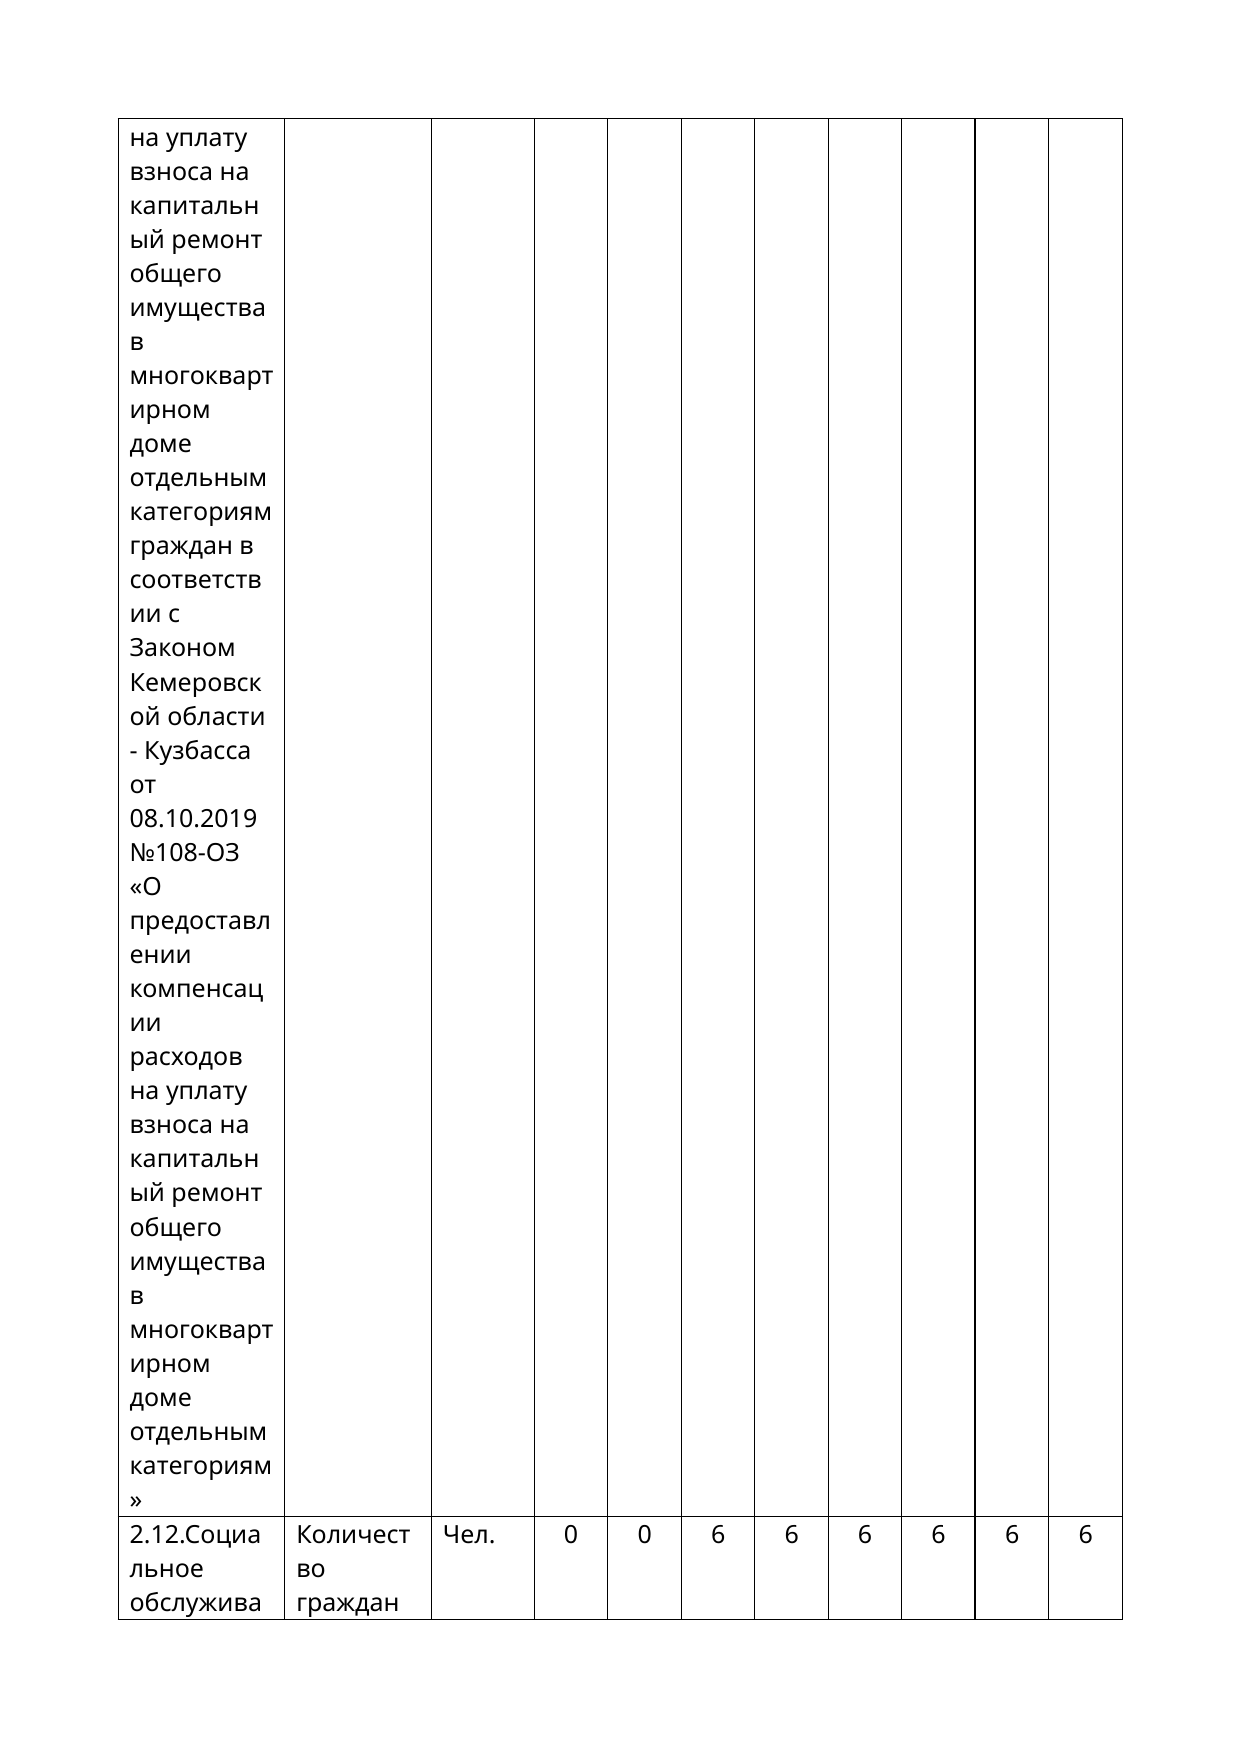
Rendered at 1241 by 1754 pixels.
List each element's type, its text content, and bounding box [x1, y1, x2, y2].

table_cell 6 [976, 1517, 1048, 1619]
table_cell Чел. [432, 1517, 534, 1619]
table_cell [755, 119, 828, 1516]
table_cell 6 [1049, 1517, 1122, 1619]
table_cell 2.12.Социальное обслужива [119, 1517, 284, 1619]
table_cell 6 [829, 1517, 901, 1619]
table_cell на уплату взноса на капитальный ремонт общего имущества в многоквартирном доме отдельным категориям граждан в соответствии с Законом Кемеровской области - Кузбасса от 08.10.2019 №108-ОЗ «О предоставлении компенсации расходов на уплату взноса на капитальный ремонт общего имущества в многоквартирном доме отдельным категориям» [119, 119, 284, 1516]
table_cell [902, 119, 974, 1516]
table_cell 6 [682, 1517, 754, 1619]
table_cell [285, 119, 431, 1516]
table_cell [608, 119, 681, 1516]
table_cell 0 [535, 1517, 607, 1619]
table_cell [682, 119, 754, 1516]
table_cell 0 [608, 1517, 681, 1619]
table_cell [829, 119, 901, 1516]
table_cell 6 [902, 1517, 974, 1619]
table_cell Количество граждан [285, 1517, 431, 1619]
table_cell 6 [755, 1517, 828, 1619]
table_cell [535, 119, 607, 1516]
table_cell [1049, 119, 1122, 1516]
table_cell [432, 119, 534, 1516]
table_cell [976, 119, 1048, 1516]
